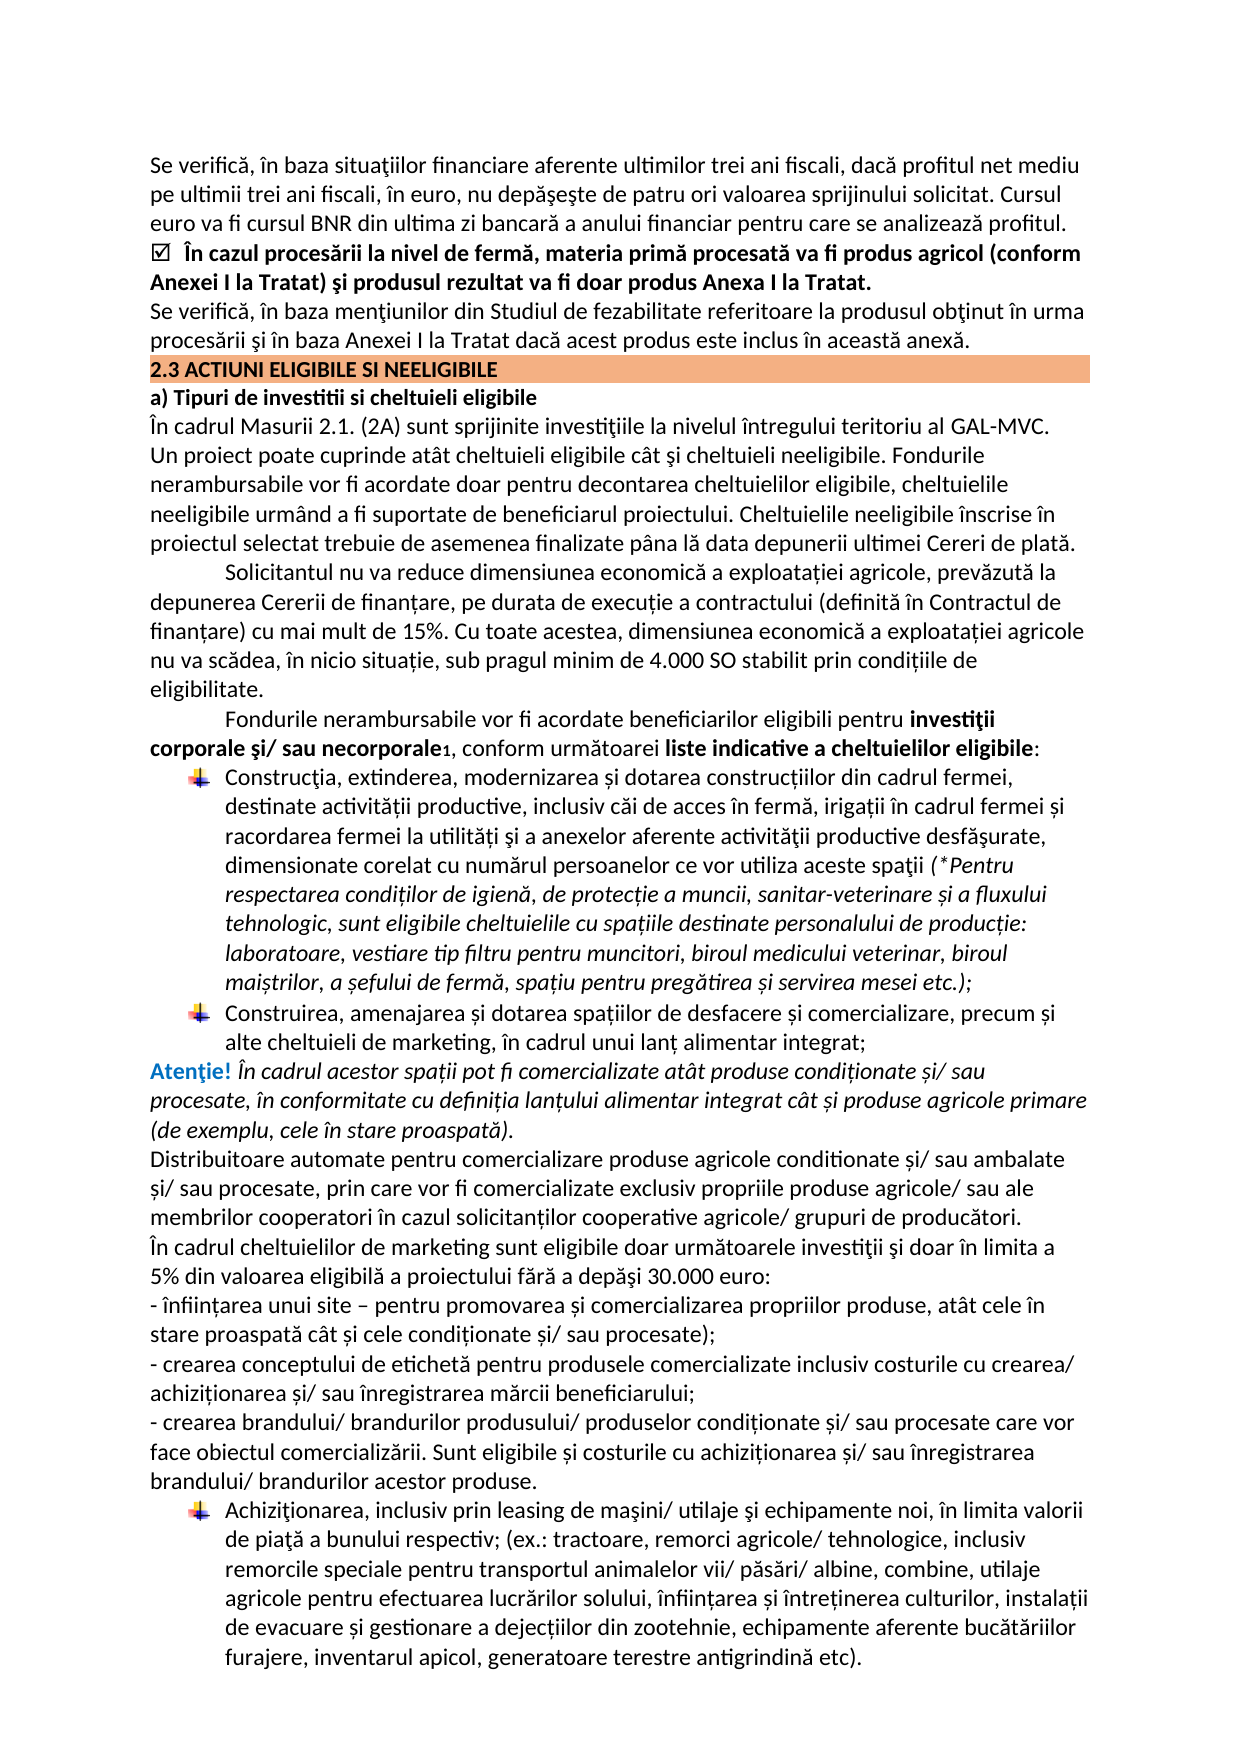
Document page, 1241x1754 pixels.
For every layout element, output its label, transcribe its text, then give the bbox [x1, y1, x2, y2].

text Un proiect poate cuprinde atât cheltuieli eligibile cât şi cheltuieli neeligibile. Fondurile nerambursabile vor fi acordate doar pentru decontarea cheltuielilor eligibile, cheltuielile neeligibile urmând a fi suportate de beneficiarul proiectului. Cheltuielile neeligibile înscrise în proiectul selectat trebuie de asemenea finalizate pâna lă data depunerii ultimei Cereri de plată. [150, 440, 1090, 557]
text - înființarea unui site – pentru promovarea și comercializarea propriilor produse, atât cele în stare proaspată cât și cele condiționate și/ sau procesate); [150, 1290, 1090, 1349]
text Se verifică, în baza situaţiilor financiare aferente ultimilor trei ani fiscali, dacă profitul net mediu pe ultimii trei ani fiscali, în euro, nu depăşeşte de patru ori valoarea sprijinului solicitat. Cursul euro va fi cursul BNR din ultima zi bancară a anului financiar pentru care se analizează profitul. [150, 150, 1090, 238]
text În cadrul cheltuielilor de marketing sunt eligibile doar următoarele investiţii şi doar în limita a 5% din valoarea eligibilă a proiectului fără a depăşi 30.000 euro: [150, 1232, 1090, 1290]
text 2.3 ACTIUNI ELIGIBILE SI NEELIGIBILE [150, 355, 1090, 383]
text Se verifică, în baza menţiunilor din Studiul de fezabilitate referitoare la produsul obţinut în urma procesării şi în baza Anexei I la Tratat dacă acest produs este inclus în această anexă. [150, 296, 1090, 355]
text Solicitantul nu va reduce dimensiunea economică a exploatației agricole, prevăzută la depunerea Cererii de finanțare, pe durata de execuție a contractului (definită în Contractul de finanțare) cu mai mult de 15%. Cu toate acestea, dimensiunea economică a exploatației agricole nu va scădea, în nicio situație, sub pragul minim de 4.000 SO stabilit prin condițiile de eligibilitate. [150, 557, 1090, 704]
text Distribuitoare automate pentru comercializare produse agricole conditionate și/ sau ambalate și/ sau procesate, prin care vor fi comercializate exclusiv propriile produse agricole/ sau ale membrilor cooperatori în cazul solicitanților cooperative agricole/ grupuri de producători. [150, 1144, 1090, 1232]
list Construirea, amenajarea și dotarea spațiilor de desfacere și comercializare, precum și alte cheltuieli de marketing, în cadrul unui lanț alimentar integrat; [187, 998, 1090, 1056]
text a) Tipuri de investitii si cheltuieli eligibile [150, 383, 1090, 411]
text - crearea brandului/ brandurilor produsului/ produselor condiționate și/ sau procesate care vor face obiectul comercializării. Sunt eligibile și costurile cu achiziționarea și/ sau înregistrarea brandului/ brandurilor acestor produse. [150, 1407, 1090, 1495]
text Atenţie! În cadrul acestor spații pot fi comercializate atât produse condiționate și/ sau procesate, în conformitate cu definiția lanțului alimentar integrat cât și produse agricole primare (de exemplu, cele în stare proaspată). [150, 1056, 1090, 1144]
text În cazul procesării la nivel de fermă, materia primă procesată va fi produs agricol (conform Anexei I la Tratat) şi produsul rezultat va fi doar produs Anexa I la Tratat. [150, 238, 1090, 296]
text În cadrul Masurii 2.1. (2A) sunt sprijinite investiţiile la nivelul întregului teritoriu al GAL-MVC. [150, 411, 1090, 440]
text Fondurile nerambursabile vor fi acordate beneficiarilor eligibili pentru investiţii corporale şi/ sau necorporale1, conform următoarei liste indicative a cheltuielilor eligibile: [150, 704, 1090, 762]
list Construcţia, extinderea, modernizarea și dotarea construcțiilor din cadrul fermei, destinate activității productive, inclusiv căi de acces în fermă, irigații în cadrul fermei și racordarea fermei la utilități şi a anexelor aferente activităţii productive desfăşurate, dimensionate corelat cu numărul persoanelor ce vor utiliza aceste spaţii (*Pentru respectarea condiților de igienă, de protecție a muncii, sanitar-veterinare și a fluxului tehnologic, sunt eligibile cheltuielile cu spațiile destinate personalului de producție: laboratoare, vestiare tip filtru pentru muncitori, biroul medicului veterinar, biroul maiștrilor, a șefului de fermă, spațiu pentru pregătirea și servirea mesei etc.); [187, 762, 1090, 996]
text - crearea conceptului de etichetă pentru produsele comercializate inclusiv costurile cu crearea/ achiziționarea și/ sau înregistrarea mărcii beneficiarului; [150, 1349, 1090, 1407]
list Achiziţionarea, inclusiv prin leasing de maşini/ utilaje şi echipamente noi, în limita valorii de piaţă a bunului respectiv; (ex.: tractoare, remorci agricole/ tehnologice, inclusiv remorcile speciale pentru transportul animalelor vii/ păsări/ albine, combine, utilaje agricole pentru efectuarea lucrărilor solului, înființarea și întreținerea culturilor, instalații de evacuare și gestionare a dejecțiilor din zootehnie, echipamente aferente bucătăriilor furajere, inventarul apicol, generatoare terestre antigrindină etc). [187, 1495, 1090, 1671]
